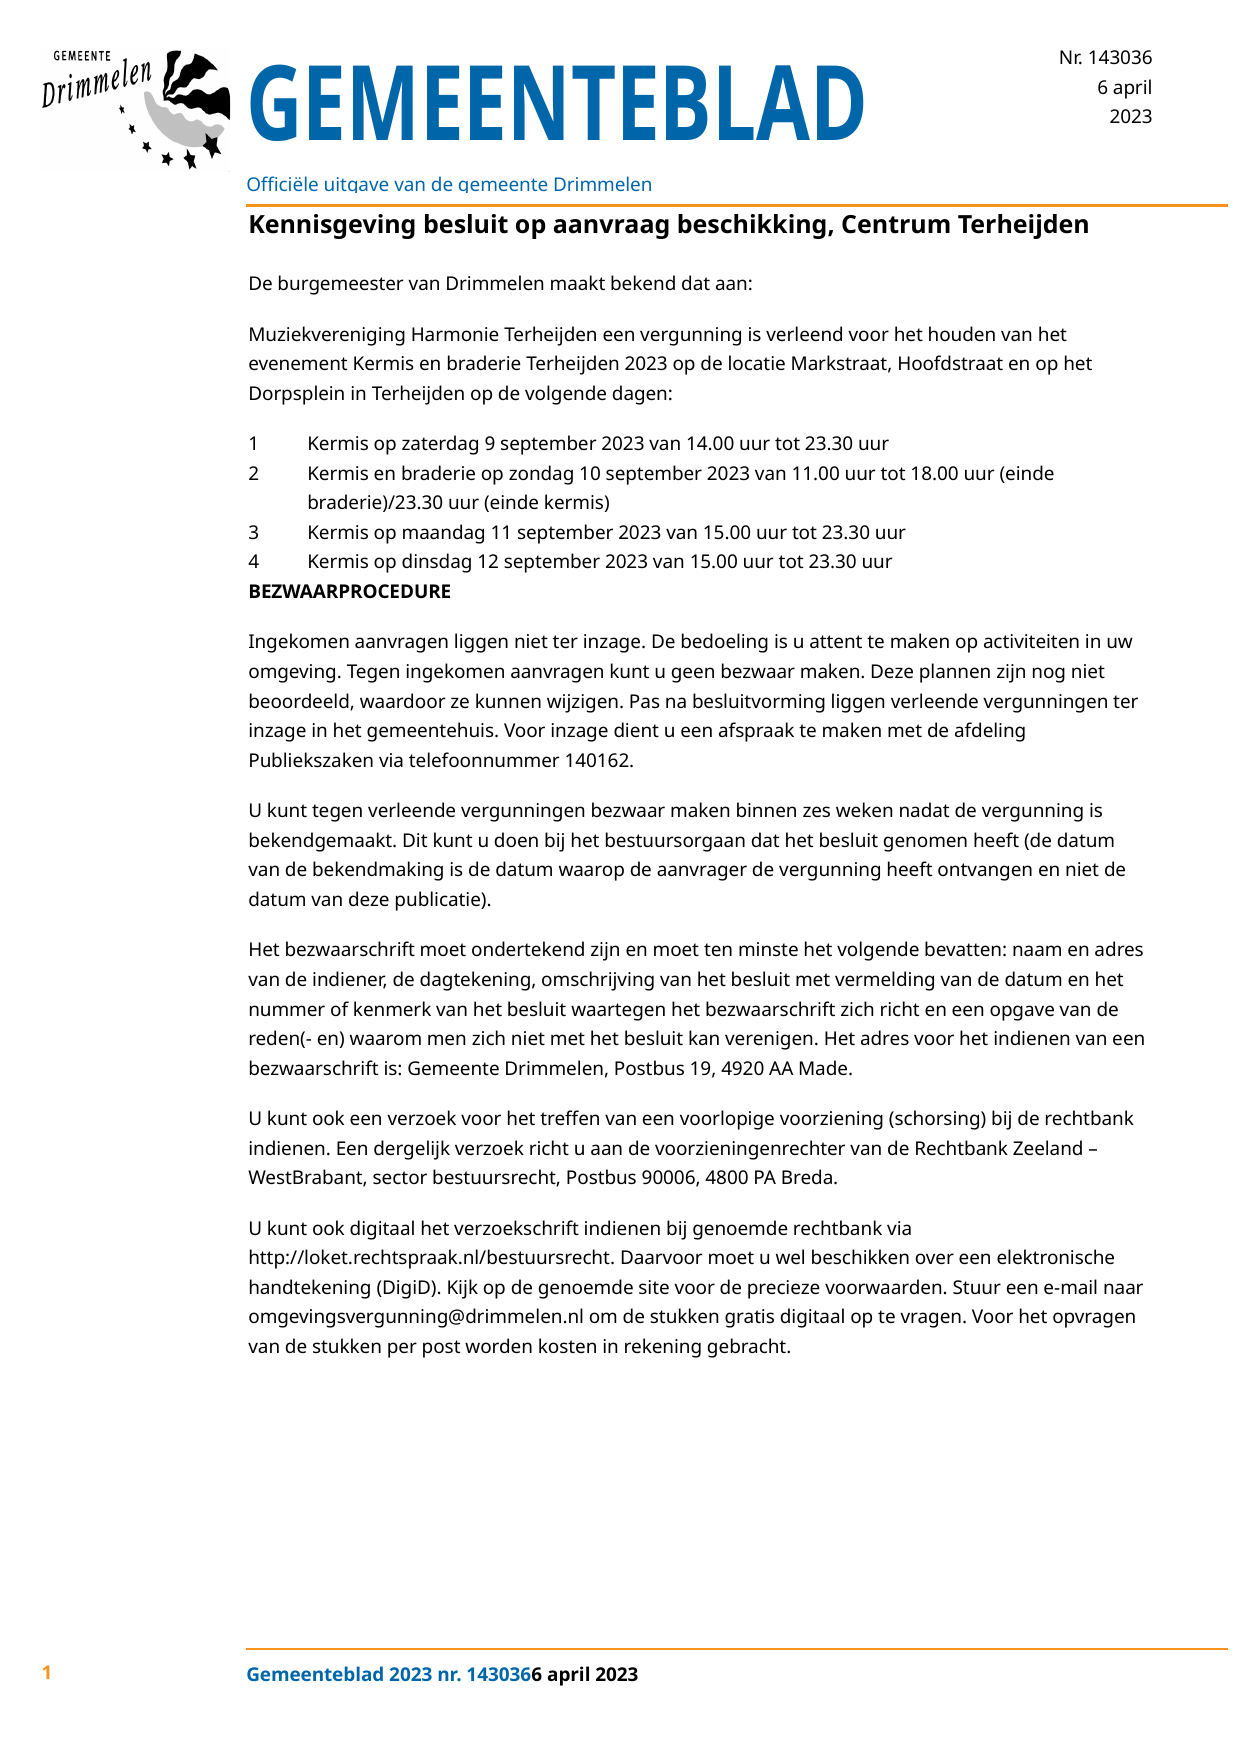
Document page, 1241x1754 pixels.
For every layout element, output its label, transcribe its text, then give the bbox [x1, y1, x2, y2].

list Kermis op maandag 11 september 2023 van 15.00 uur tot 23.30 uur [248, 519, 1152, 545]
text Kennisgeving besluit op aanvraag beschikking, Centrum Terheijden [248, 207, 1152, 241]
text U kunt ook digitaal het verzoekschrift indienen bij genoemde rechtbank via http://loket.rechtspraak.nl/bestuursrecht. Daarvoor moet u wel beschikken over een elektronische handtekening (DigiD). Kijk op de genoemde site voor de precieze voorwaarden. Stuur een e-mail naar omgevingsvergunning@drimmelen.nl om de stukken gratis digitaal op te vragen. Voor het opvragen van de stukken per post worden kosten in rekening gebracht. [248, 1215, 1152, 1359]
picture [41, 47, 231, 172]
text U kunt ook een verzoek voor het treffen van een voorlopige voorziening (schorsing) bij de rechtbank indienen. Een dergelijk verzoek richt u aan de voorzieningenrechter van de Rechtbank Zeeland – WestBrabant, sector bestuursrecht, Postbus 90006, 4800 PA Breda. [248, 1105, 1152, 1190]
text Ingekomen aanvragen liggen niet ter inzage. De bedoeling is u attent te maken op activiteiten in uw omgeving. Tegen ingekomen aanvragen kunt u geen bezwaar maken. Deze plannen zijn nog niet beoordeeld, waardoor ze kunnen wijzigen. Pas na besluitvorming liggen verleende vergunningen ter inzage in het gemeentehuis. Voor inzage dient u een afspraak te maken met de afdeling Publiekszaken via telefoonnummer 140162. [248, 629, 1152, 773]
list Kermis op dinsdag 12 september 2023 van 15.00 uur tot 23.30 uur [248, 549, 1152, 574]
text Het bezwaarschrift moet ondertekend zijn en moet ten minste het volgende bevatten: naam en adres van de indiener, de dagtekening, omschrijving van het besluit met vermelding van de datum en het nummer of kenmerk van het besluit waartegen het bezwaarschrift zich richt en een opgave van de reden(- en) waarom men zich niet met het besluit kan verenigen. Het adres voor het indienen van een bezwaarschrift is: Gemeente Drimmelen, Postbus 19, 4920 AA Made. [248, 937, 1152, 1081]
list Kermis op zaterdag 9 september 2023 van 14.00 uur tot 23.30 uur [248, 430, 1152, 456]
text U kunt tegen verleende vergunningen bezwaar maken binnen zes weken nadat de vergunning is bekendgemaakt. Dit kunt u doen bij het bestuursorgaan dat het besluit genomen heeft (de datum van de bekendmaking is de datum waarop de aanvrager de vergunning heeft ontvangen en niet de datum van deze publicatie). [248, 797, 1152, 912]
text Muziekvereniging Harmonie Terheijden een vergunning is verleend voor het houden van het evenement Kermis en braderie Terheijden 2023 op de locatie Markstraat, Hoofdstraat en op het Dorpsplein in Terheijden op de volgende dagen: [248, 321, 1152, 406]
text De burgemeester van Drimmelen maakt bekend dat aan: [248, 270, 1152, 296]
text BEZWAARPROCEDURE [248, 578, 1152, 604]
list Kermis en braderie op zondag 10 september 2023 van 11.00 uur tot 18.00 uur (einde braderie)/23.30 uur (einde kermis) [248, 460, 1152, 515]
